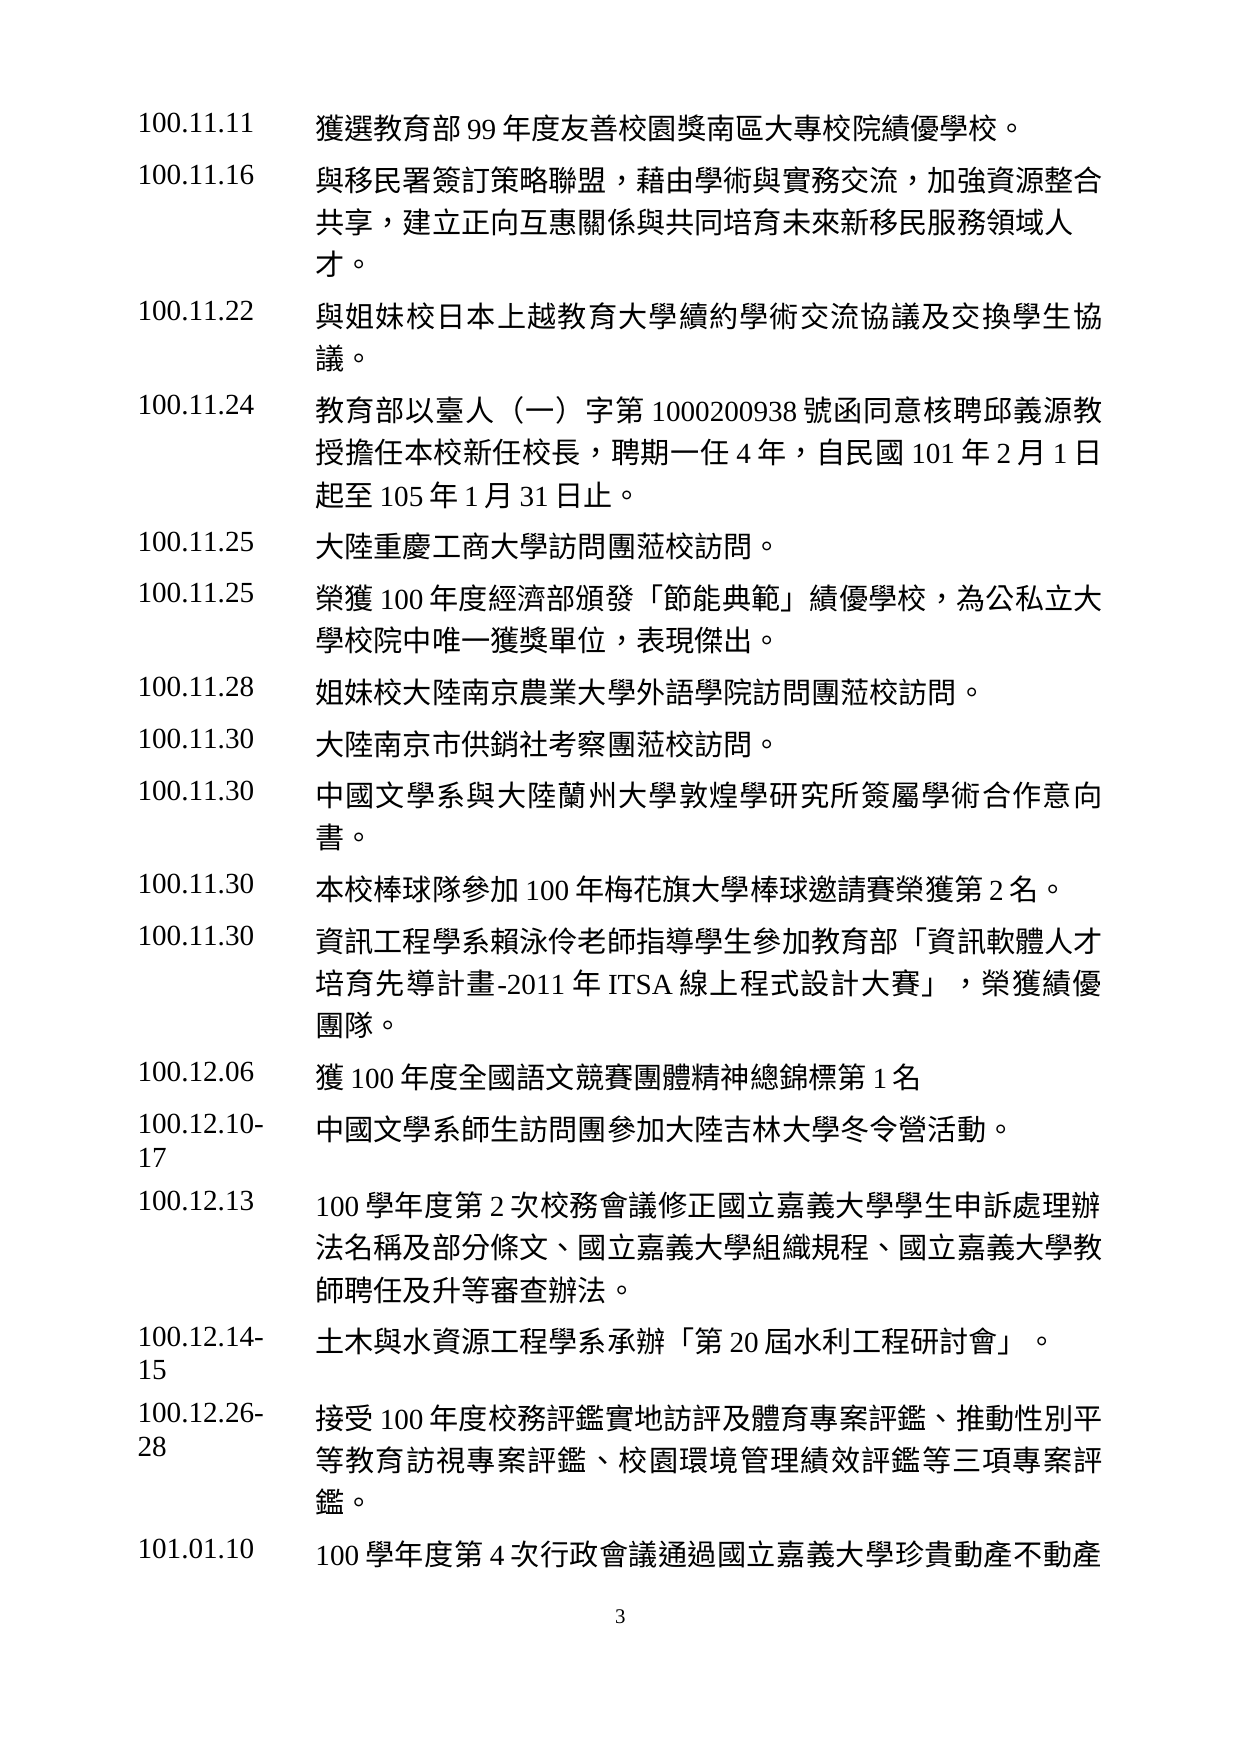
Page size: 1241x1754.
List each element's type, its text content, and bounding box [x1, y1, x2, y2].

table_cell 100.11.30 [126, 763, 304, 857]
table_cell 101.01.10 [126, 1522, 304, 1574]
table_cell 姐妹校大陸南京農業大學外語學院訪問團蒞校訪問。 [304, 660, 1114, 712]
table_cell 資訊工程學系賴泳伶老師指導學生參加教育部「資訊軟體人才培育先導計畫-2011年ITSA線上程式設計大賽」，榮獲績優團隊。 [304, 909, 1114, 1045]
table_cell 與姐妹校日本上越教育大學續約學術交流協議及交換學生協議。 [304, 284, 1114, 378]
table_cell 100.11.16 [126, 148, 304, 284]
table_cell 100.11.24 [126, 378, 304, 514]
table_cell 100.11.11 [126, 96, 304, 148]
table_cell 教育部以臺人（一）字第1000200938號函同意核聘邱義源教授擔任本校新任校長，聘期一任4年，自民國101年2月1日起至105年1月31日止。 [304, 378, 1114, 514]
table_cell 100.12.13 [126, 1173, 304, 1309]
table_cell 土木與水資源工程學系承辦「第20屆水利工程研討會」。 [304, 1310, 1114, 1386]
table_cell 100.11.25 [126, 566, 304, 660]
table_cell 100.11.22 [126, 284, 304, 378]
table_cell 接受100年度校務評鑑實地訪評及體育專案評鑑、推動性別平等教育訪視專案評鑑、校園環境管理績效評鑑等三項專案評鑑。 [304, 1386, 1114, 1522]
table_cell 中國文學系師生訪問團參加大陸吉林大學冬令營活動。 [304, 1097, 1114, 1173]
table_cell 100.12.26-28 [126, 1386, 304, 1522]
table_cell 大陸重慶工商大學訪問團蒞校訪問。 [304, 514, 1114, 566]
table_cell 100.11.30 [126, 712, 304, 763]
table_cell 100.12.14-15 [126, 1310, 304, 1386]
table_cell 100學年度第2次校務會議修正國立嘉義大學學生申訴處理辦法名稱及部分條文、國立嘉義大學組織規程、國立嘉義大學教師聘任及升等審查辦法。 [304, 1173, 1114, 1309]
table_cell 與移民署簽訂策略聯盟，藉由學術與實務交流，加強資源整合共享，建立正向互惠關係與共同培育未來新移民服務領域人才。 [304, 148, 1114, 284]
table_cell 100.11.25 [126, 514, 304, 566]
table_cell 獲100年度全國語文競賽團體精神總錦標第1名 [304, 1045, 1114, 1097]
table_cell 100.11.30 [126, 909, 304, 1045]
table_cell 本校棒球隊參加100年梅花旗大學棒球邀請賽榮獲第2名。 [304, 857, 1114, 909]
table_cell 獲選教育部99年度友善校園獎南區大專校院績優學校。 [304, 96, 1114, 148]
table_cell 100.12.10-17 [126, 1097, 304, 1173]
table_cell 100.12.06 [126, 1045, 304, 1097]
table_cell 100學年度第4次行政會議通過國立嘉義大學珍貴動產不動產 [304, 1522, 1114, 1574]
table_cell 100.11.30 [126, 857, 304, 909]
table_cell 中國文學系與大陸蘭州大學敦煌學研究所簽屬學術合作意向書。 [304, 763, 1114, 857]
table_cell 榮獲100年度經濟部頒發「節能典範」績優學校，為公私立大學校院中唯一獲獎單位，表現傑出。 [304, 566, 1114, 660]
table_cell 100.11.28 [126, 660, 304, 712]
table_cell 大陸南京市供銷社考察團蒞校訪問。 [304, 712, 1114, 763]
